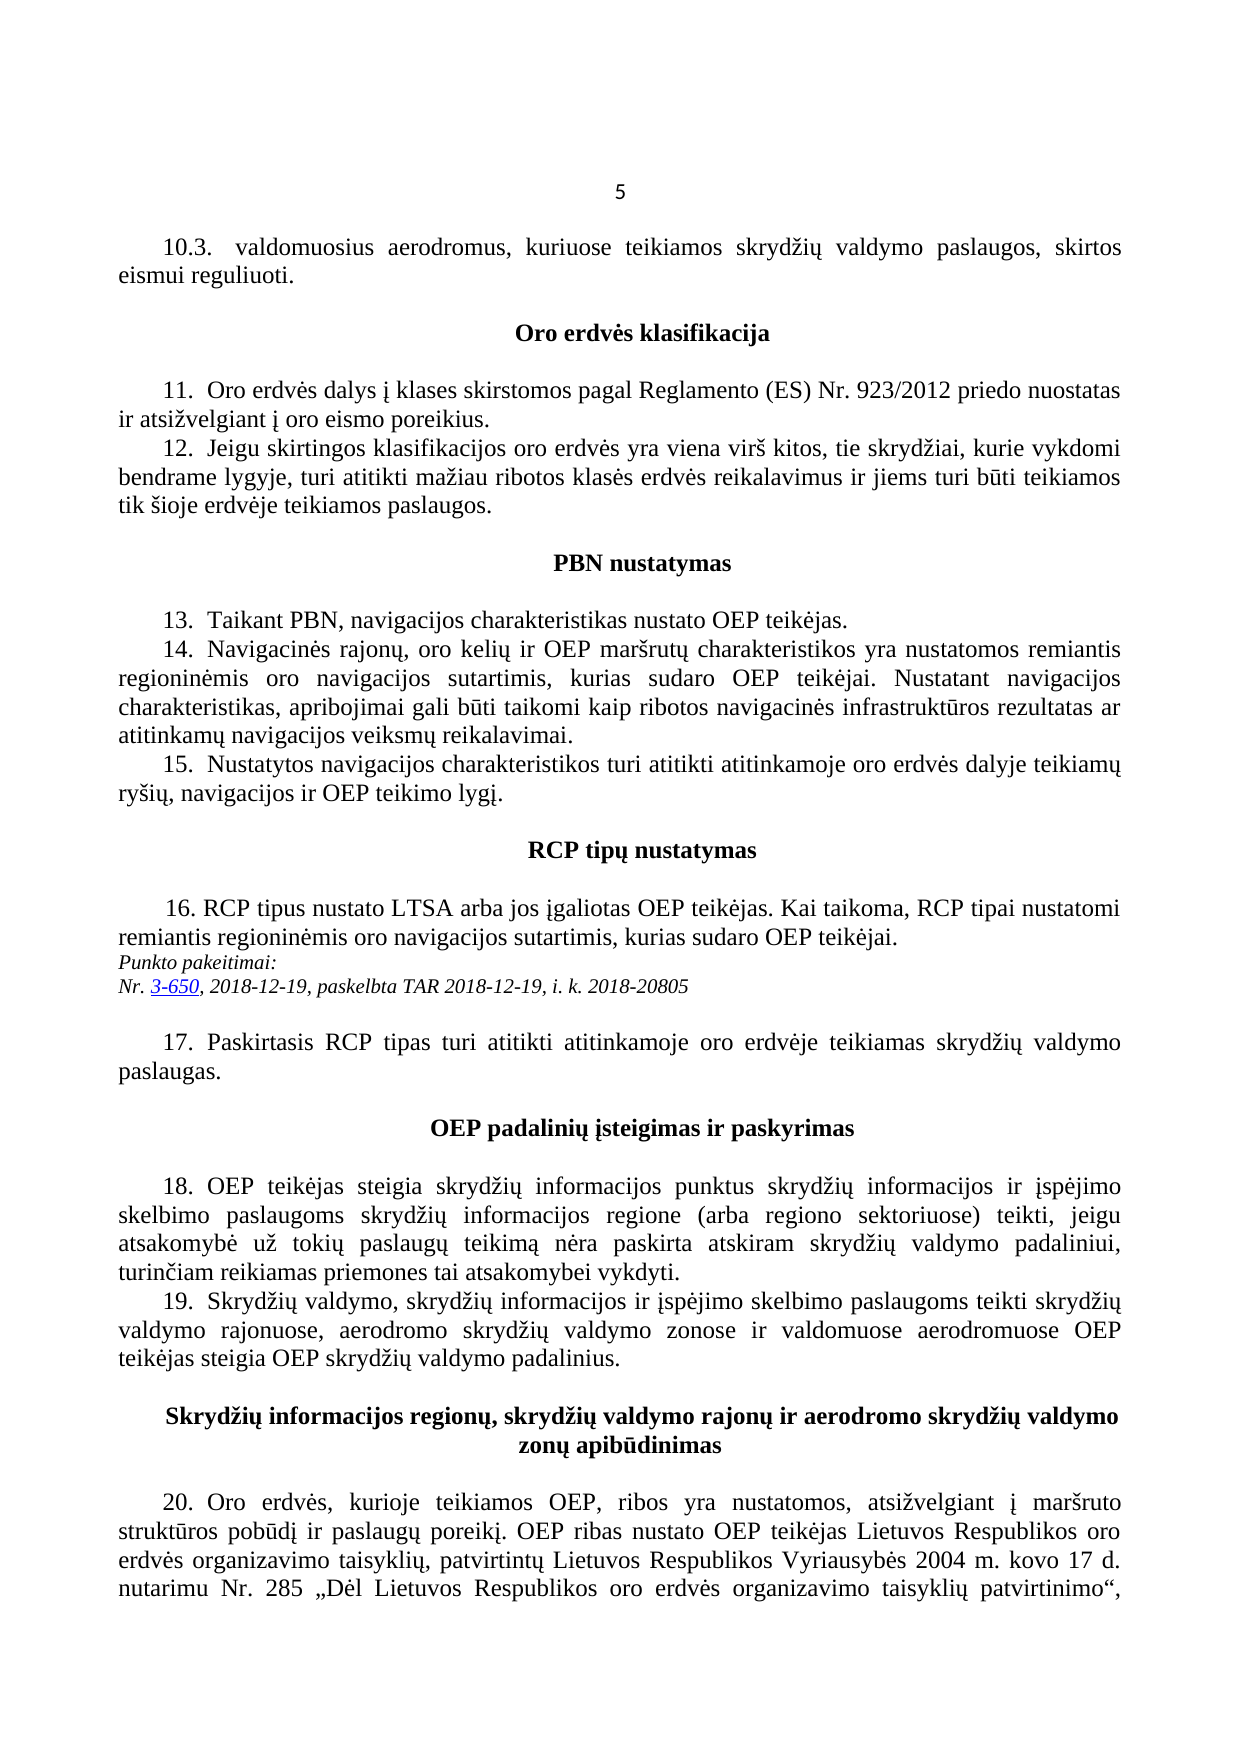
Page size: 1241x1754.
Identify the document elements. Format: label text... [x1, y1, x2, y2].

text 20. Oro erdvės, kurioje teikiamos OEP, ribos yra nustatomos, atsižvelgiant į maršruto struktūros pobūdį ir paslaugų poreikį. OEP ribas nustato OEP teikėjas Lietuvos Respublikos oro erdvės organizavimo taisyklių, patvirtintų Lietuvos Respublikos Vyriausybės 2004 m. kovo 17 d. nutarimu Nr. 285 „Dėl Lietuvos Respublikos oro erdvės organizavimo taisyklių patvirtinimo“, [118, 1487, 1122, 1602]
text 13. Taikant PBN, navigacijos charakteristikas nustato OEP teikėjas. [118, 605, 1122, 634]
text 15. Nustatytos navigacijos charakteristikos turi atitikti atitinkamoje oro erdvės dalyje teikiamų ryšių, navigacijos ir OEP teikimo lygį. [118, 749, 1122, 807]
text 18. OEP teikėjas steigia skrydžių informacijos punktus skrydžių informacijos ir įspėjimo skelbimo paslaugoms skrydžių informacijos regione (arba regiono sektoriuose) teikti, jeigu atsakomybė už tokių paslaugų teikimą nėra paskirta atskiram skrydžių valdymo padaliniui, turinčiam reikiamas priemones tai atsakomybei vykdyti. [118, 1171, 1122, 1286]
text 14. Navigacinės rajonų, oro kelių ir OEP maršrutų charakteristikos yra nustatomos remiantis regioninėmis oro navigacijos sutartimis, kurias sudaro OEP teikėjai. Nustatant navigacijos charakteristikas, apribojimai gali būti taikomi kaip ribotos navigacinės infrastruktūros rezultatas ar atitinkamų navigacijos veiksmų reikalavimai. [118, 634, 1122, 749]
text RCP tipų nustatymas [118, 835, 1122, 864]
text OEP padalinių įsteigimas ir paskyrimas [118, 1113, 1122, 1142]
text 19. Skrydžių valdymo, skrydžių informacijos ir įspėjimo skelbimo paslaugoms teikti skrydžių valdymo rajonuose, aerodromo skrydžių valdymo zonose ir valdomuose aerodromuose OEP teikėjas steigia OEP skrydžių valdymo padalinius. [118, 1286, 1122, 1372]
text Oro erdvės klasifikacija [118, 318, 1122, 347]
text Punkto pakeitimai: [118, 950, 1122, 974]
text PBN nustatymas [118, 548, 1122, 577]
text 17. Paskirtasis RCP tipas turi atitikti atitinkamoje oro erdvėje teikiamas skrydžių valdymo paslaugas. [118, 1027, 1122, 1085]
text 16. RCP tipus nustato LTSA arba jos įgaliotas OEP teikėjas. Kai taikoma, RCP tipai nustatomi remiantis regioninėmis oro navigacijos sutartimis, kurias sudaro OEP teikėjai. [118, 893, 1122, 950]
text Skrydžių informacijos regionų, skrydžių valdymo rajonų ir aerodromo skrydžių valdymo zonų apibūdinimas [118, 1401, 1122, 1458]
text 10.3. valdomuosius aerodromus, kuriuose teikiamos skrydžių valdymo paslaugos, skirtos eismui reguliuoti. [118, 232, 1122, 289]
text 11. Oro erdvės dalys į klases skirstomos pagal Reglamento (ES) Nr. 923/2012 priedo nuostatas ir atsižvelgiant į oro eismo poreikius. [118, 375, 1122, 433]
text Nr. 3-650, 2018-12-19, paskelbta TAR 2018-12-19, i. k. 2018-20805 [118, 974, 1122, 998]
text 12. Jeigu skirtingos klasifikacijos oro erdvės yra viena virš kitos, tie skrydžiai, kurie vykdomi bendrame lygyje, turi atitikti mažiau ribotos klasės erdvės reikalavimus ir jiems turi būti teikiamos tik šioje erdvėje teikiamos paslaugos. [118, 433, 1122, 519]
